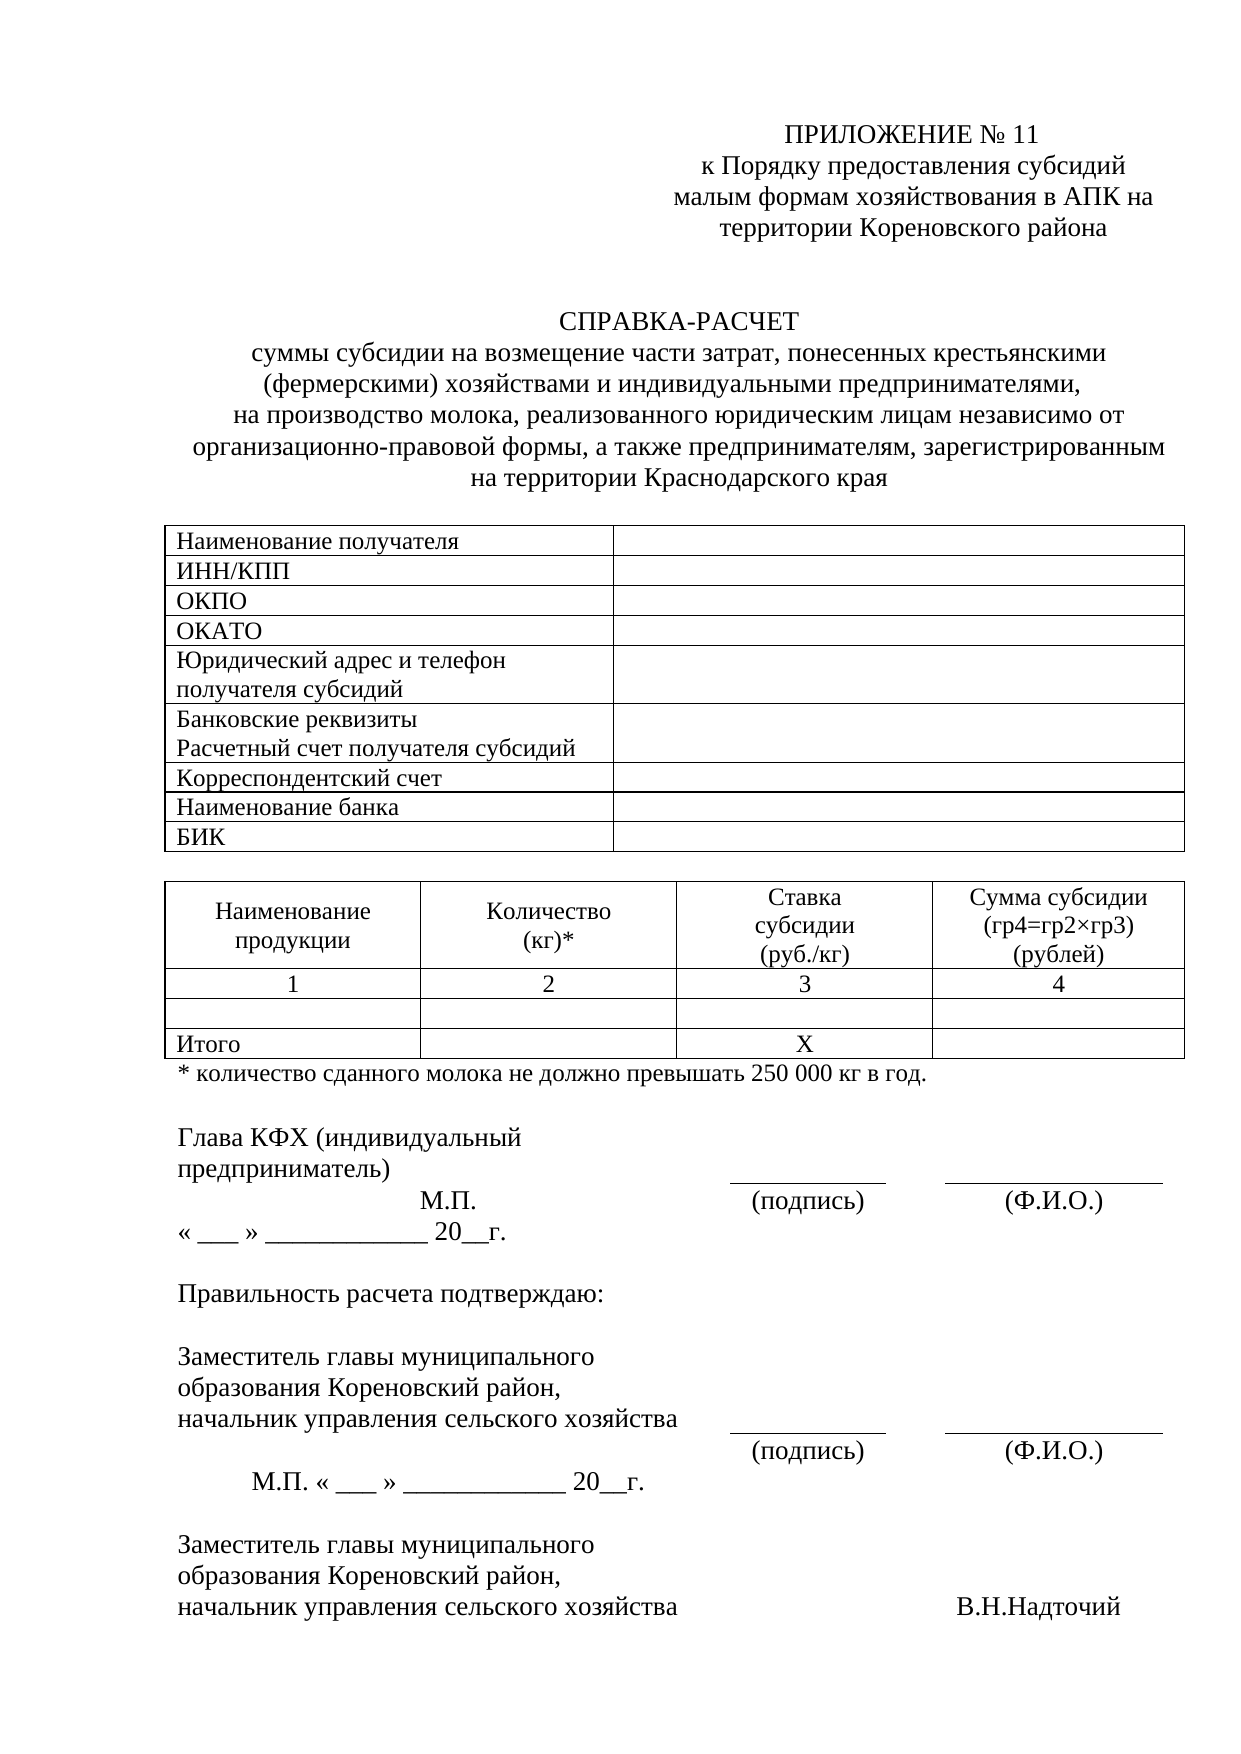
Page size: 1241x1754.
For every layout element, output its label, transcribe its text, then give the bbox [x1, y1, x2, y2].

table_header [945, 1121, 1163, 1183]
table_cell Заместитель главы муниципального образования Кореновский район, начальник управления сельского хозяйства [166, 1497, 730, 1621]
table_cell [614, 763, 1184, 791]
table_cell [614, 556, 1184, 585]
table_cell [933, 999, 1184, 1028]
table_cell (Ф.И.О.) [945, 1434, 1163, 1497]
table_cell [730, 1215, 886, 1246]
table_header [614, 526, 1184, 555]
table_cell В.Н.Надточий [945, 1497, 1163, 1621]
table_header Наименование продукции [166, 882, 420, 968]
text ПРИЛОЖЕНИЕ № 11 [177, 118, 1181, 149]
table_cell [945, 1278, 1163, 1309]
table_cell 1 [166, 969, 420, 998]
table_cell Правильность расчета подтверждаю: [166, 1278, 945, 1309]
table_cell Х [677, 1029, 932, 1057]
table_cell [614, 704, 1184, 762]
table_cell [945, 1215, 1163, 1246]
table_cell [166, 999, 420, 1028]
table_cell БИК [166, 822, 613, 851]
table_cell [730, 1246, 886, 1278]
text суммы субсидии на возмещение части затрат, понесенных крестьянскими (фермерскими) хозяйствами и индивидуальными предпринимателями, [177, 336, 1181, 398]
table_cell (Ф.И.О.) [945, 1184, 1163, 1215]
table_header Наименование получателя [166, 526, 613, 555]
table_cell М.П. [166, 1183, 730, 1215]
table_cell [886, 1215, 945, 1246]
table_header [730, 1121, 886, 1183]
table_cell 3 [677, 969, 932, 998]
table_cell [886, 1183, 945, 1215]
table_cell [421, 999, 676, 1028]
table_cell 4 [933, 969, 1184, 998]
table_header Сумма субсидии (гр4=гр2×гр3) (рублей) [933, 882, 1184, 968]
table_cell [945, 1246, 1163, 1278]
table_header Глава КФХ (индивидуальный предприниматель) [166, 1121, 730, 1183]
table_cell [886, 1309, 945, 1433]
table_cell [677, 999, 932, 1028]
table_cell [614, 586, 1184, 615]
table_cell (подпись) [730, 1434, 886, 1497]
table_cell Итого [166, 1029, 420, 1057]
table_cell [166, 1246, 730, 1278]
table_cell [730, 1497, 886, 1621]
table_cell [614, 793, 1184, 821]
text к Порядку предоставления субсидий [646, 149, 1181, 180]
table_cell М.П. « ___ » ____________ 20__г. [166, 1433, 730, 1497]
table_cell [730, 1309, 886, 1433]
table_cell [945, 1309, 1163, 1433]
table_cell ИНН/КПП [166, 556, 613, 585]
table_cell Заместитель главы муниципального образования Кореновский район, начальник управления сельского хозяйства [166, 1309, 730, 1433]
table_header Ставка субсидии (руб./кг) [677, 882, 932, 968]
table_header [886, 1121, 945, 1183]
table_cell [933, 1029, 1184, 1057]
table_cell (подпись) [730, 1184, 886, 1215]
text малым формам хозяйствования в АПК на территории Кореновского района [646, 180, 1181, 243]
text СПРАВКА-РАСЧЕТ [177, 305, 1181, 336]
table_cell Банковские реквизиты Расчетный счет получателя субсидий [166, 704, 613, 762]
table_cell [421, 1029, 676, 1057]
table_cell [614, 646, 1184, 703]
table_cell 2 [421, 969, 676, 998]
table_cell ОКАТО [166, 616, 613, 644]
table_cell [614, 822, 1184, 851]
table_cell ОКПО [166, 586, 613, 615]
text * количество сданного молока не должно превышать 250 000 кг в год. [177, 1059, 1181, 1087]
table_cell Юридический адрес и телефон получателя субсидий [166, 646, 613, 703]
table_cell Корреспондентский счет [166, 763, 613, 791]
table_cell « ___ » ____________ 20__г. [166, 1215, 730, 1246]
table_header Количество (кг)* [421, 882, 676, 968]
table_cell [614, 616, 1184, 644]
table_cell [886, 1433, 945, 1497]
table_cell [886, 1246, 945, 1278]
table_cell Наименование банка [166, 793, 613, 821]
table_cell [886, 1497, 945, 1621]
text на производство молока, реализованного юридическим лицам независимо от организационно-правовой формы, а также предпринимателям, зарегистрированным на территории Краснодарского края [177, 398, 1181, 492]
